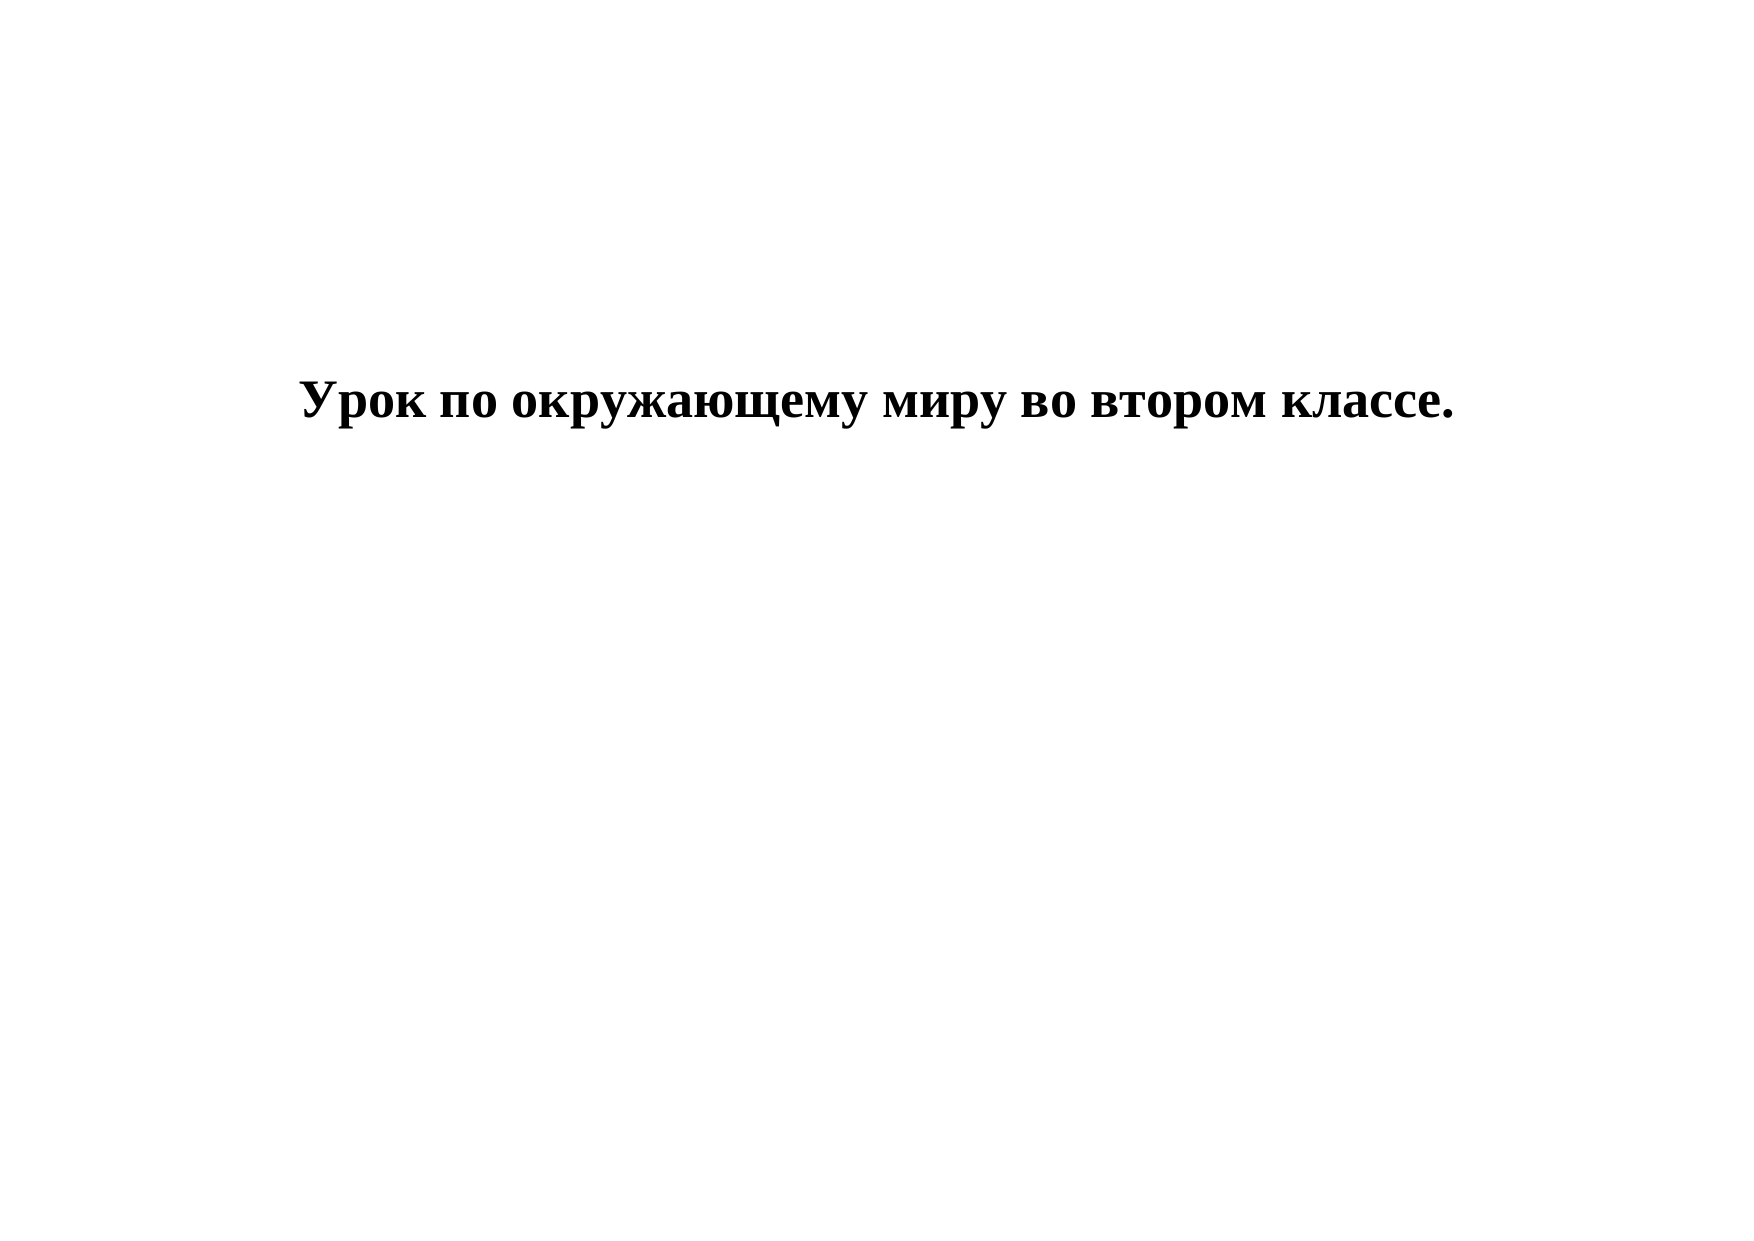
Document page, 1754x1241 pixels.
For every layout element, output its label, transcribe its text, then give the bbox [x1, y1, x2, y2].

text Урок по окружающему миру во втором классе. [118, 367, 1636, 429]
